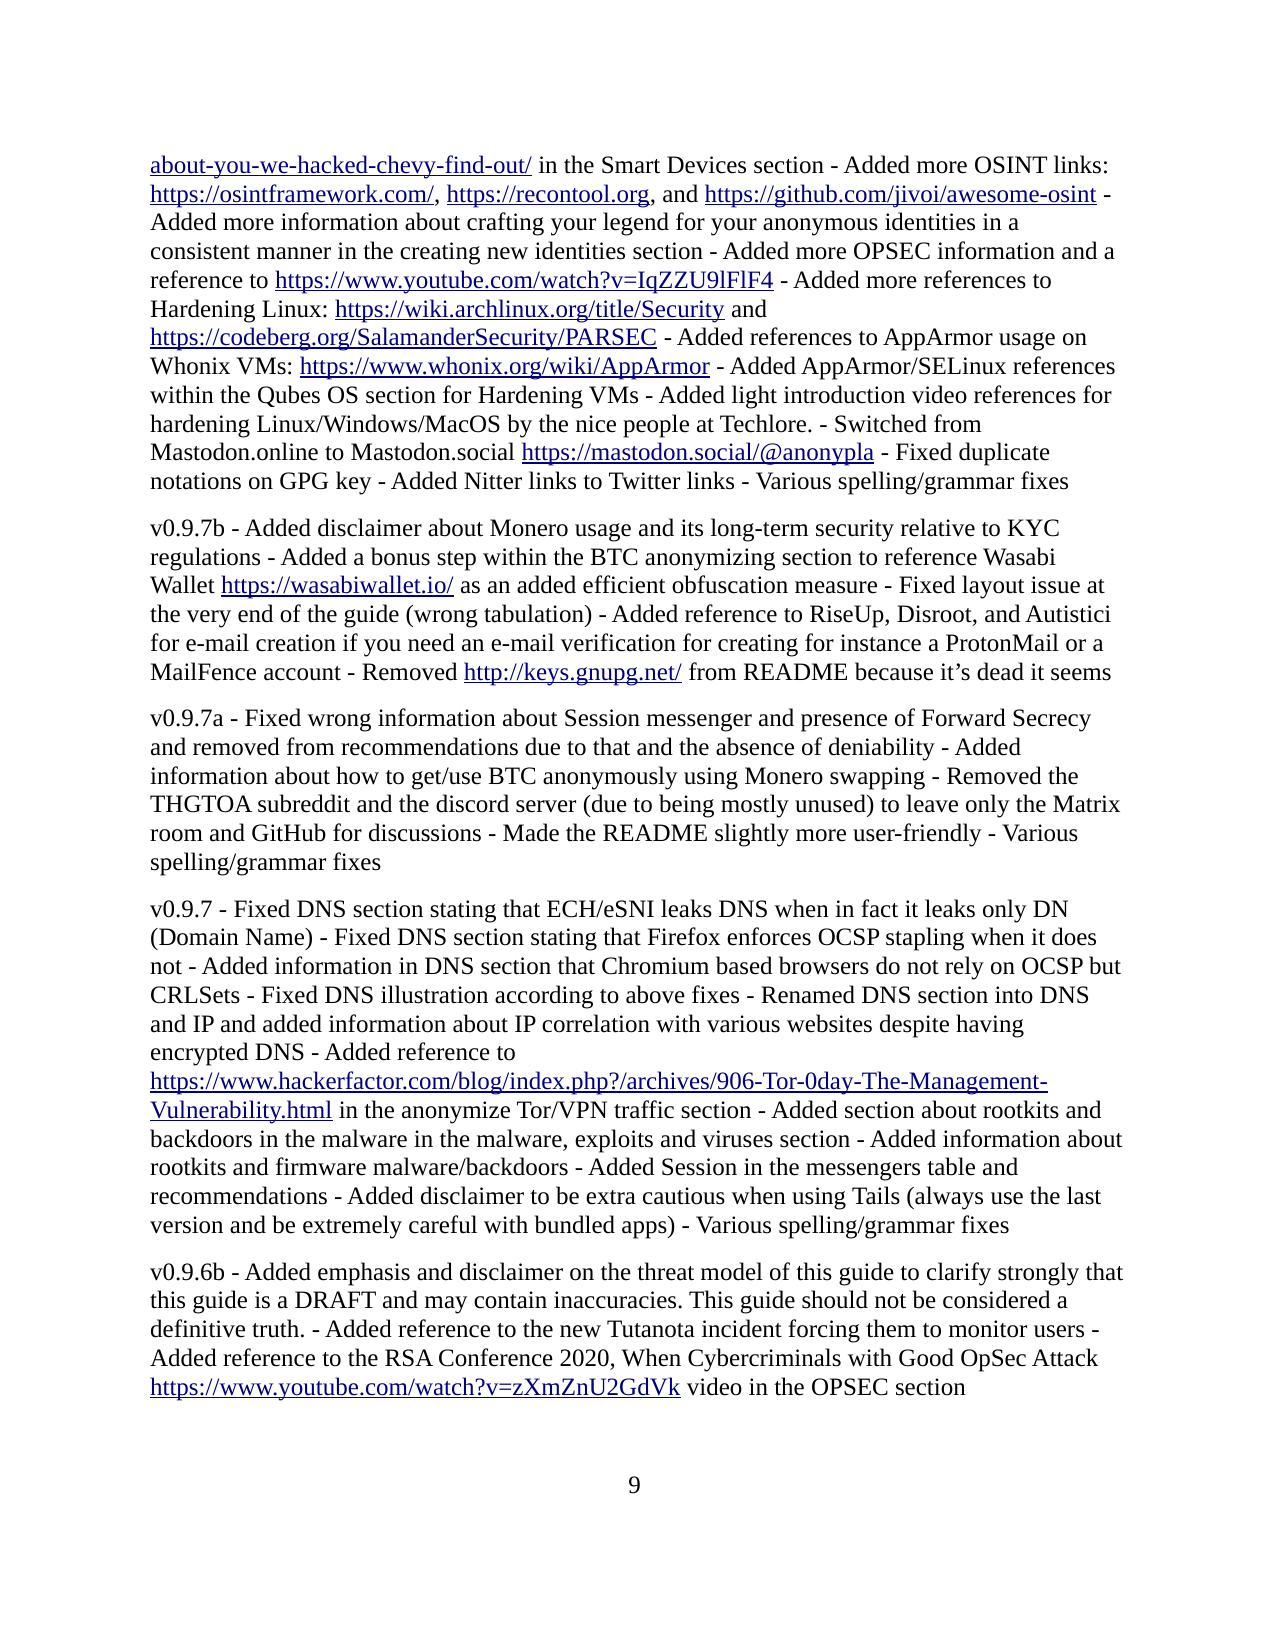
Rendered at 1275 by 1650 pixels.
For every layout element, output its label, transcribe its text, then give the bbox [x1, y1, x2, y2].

text v0.9.7a - Fixed wrong information about Session messenger and presence of Forward Secrecy and removed from recommendations due to that and the absence of deniability - Added information about how to get/use BTC anonymously using Monero swapping - Removed the THGTOA subreddit and the discord server (due to being mostly unused) to leave only the Matrix room and GitHub for discussions - Made the README slightly more user-friendly - Various spelling/grammar fixes [150, 703, 1125, 876]
text v0.9.7 - Fixed DNS section stating that ECH/eSNI leaks DNS when in fact it leaks only DN (Domain Name) - Fixed DNS section stating that Firefox enforces OCSP stapling when it does not - Added information in DNS section that Chromium based browsers do not rely on OCSP but CRLSets - Fixed DNS illustration according to above fixes - Renamed DNS section into DNS and IP and added information about IP correlation with various websites despite having encrypted DNS - Added reference to https://www.hackerfactor.com/blog/index.php?/archives/906-Tor-0day-The-Management-Vulnerability.html in the anonymize Tor/VPN traffic section - Added section about rootkits and backdoors in the malware in the malware, exploits and viruses section - Added information about rootkits and firmware malware/backdoors - Added Session in the messengers table and recommendations - Added disclaimer to be extra cautious when using Tails (always use the last version and be extremely careful with bundled apps) - Various spelling/grammar fixes [150, 894, 1125, 1239]
text about-you-we-hacked-chevy-find-out/ in the Smart Devices section - Added more OSINT links: https://osintframework.com/, https://recontool.org, and https://github.com/jivoi/awesome-osint - Added more information about crafting your legend for your anonymous identities in a consistent manner in the creating new identities section - Added more OPSEC information and a reference to https://www.youtube.com/watch?v=IqZZU9lFlF4 - Added more references to Hardening Linux: https://wiki.archlinux.org/title/Security and https://codeberg.org/SalamanderSecurity/PARSEC - Added references to AppArmor usage on Whonix VMs: https://www.whonix.org/wiki/AppArmor - Added AppArmor/SELinux references within the Qubes OS section for Hardening VMs - Added light introduction video references for hardening Linux/Windows/MacOS by the nice people at Techlore. - Switched from Mastodon.online to Mastodon.social https://mastodon.social/@anonypla - Fixed duplicate notations on GPG key - Added Nitter links to Twitter links - Various spelling/grammar fixes [150, 150, 1125, 495]
text v0.9.7b - Added disclaimer about Monero usage and its long-term security relative to KYC regulations - Added a bonus step within the BTC anonymizing section to reference Wasabi Wallet https://wasabiwallet.io/ as an added efficient obfuscation measure - Fixed layout issue at the very end of the guide (wrong tabulation) - Added reference to RiseUp, Disroot, and Autistici for e-mail creation if you need an e-mail verification for creating for instance a ProtonMail or a MailFence account - Removed http://keys.gnupg.net/ from README because it’s dead it seems [150, 513, 1125, 685]
text v0.9.6b - Added emphasis and disclaimer on the threat model of this guide to clarify strongly that this guide is a DRAFT and may contain inaccuracies. This guide should not be considered a definitive truth. - Added reference to the new Tutanota incident forcing them to monitor users - Added reference to the RSA Conference 2020, When Cybercriminals with Good OpSec Attack https://www.youtube.com/watch?v=zXmZnU2GdVk video in the OPSEC section [150, 1257, 1125, 1400]
